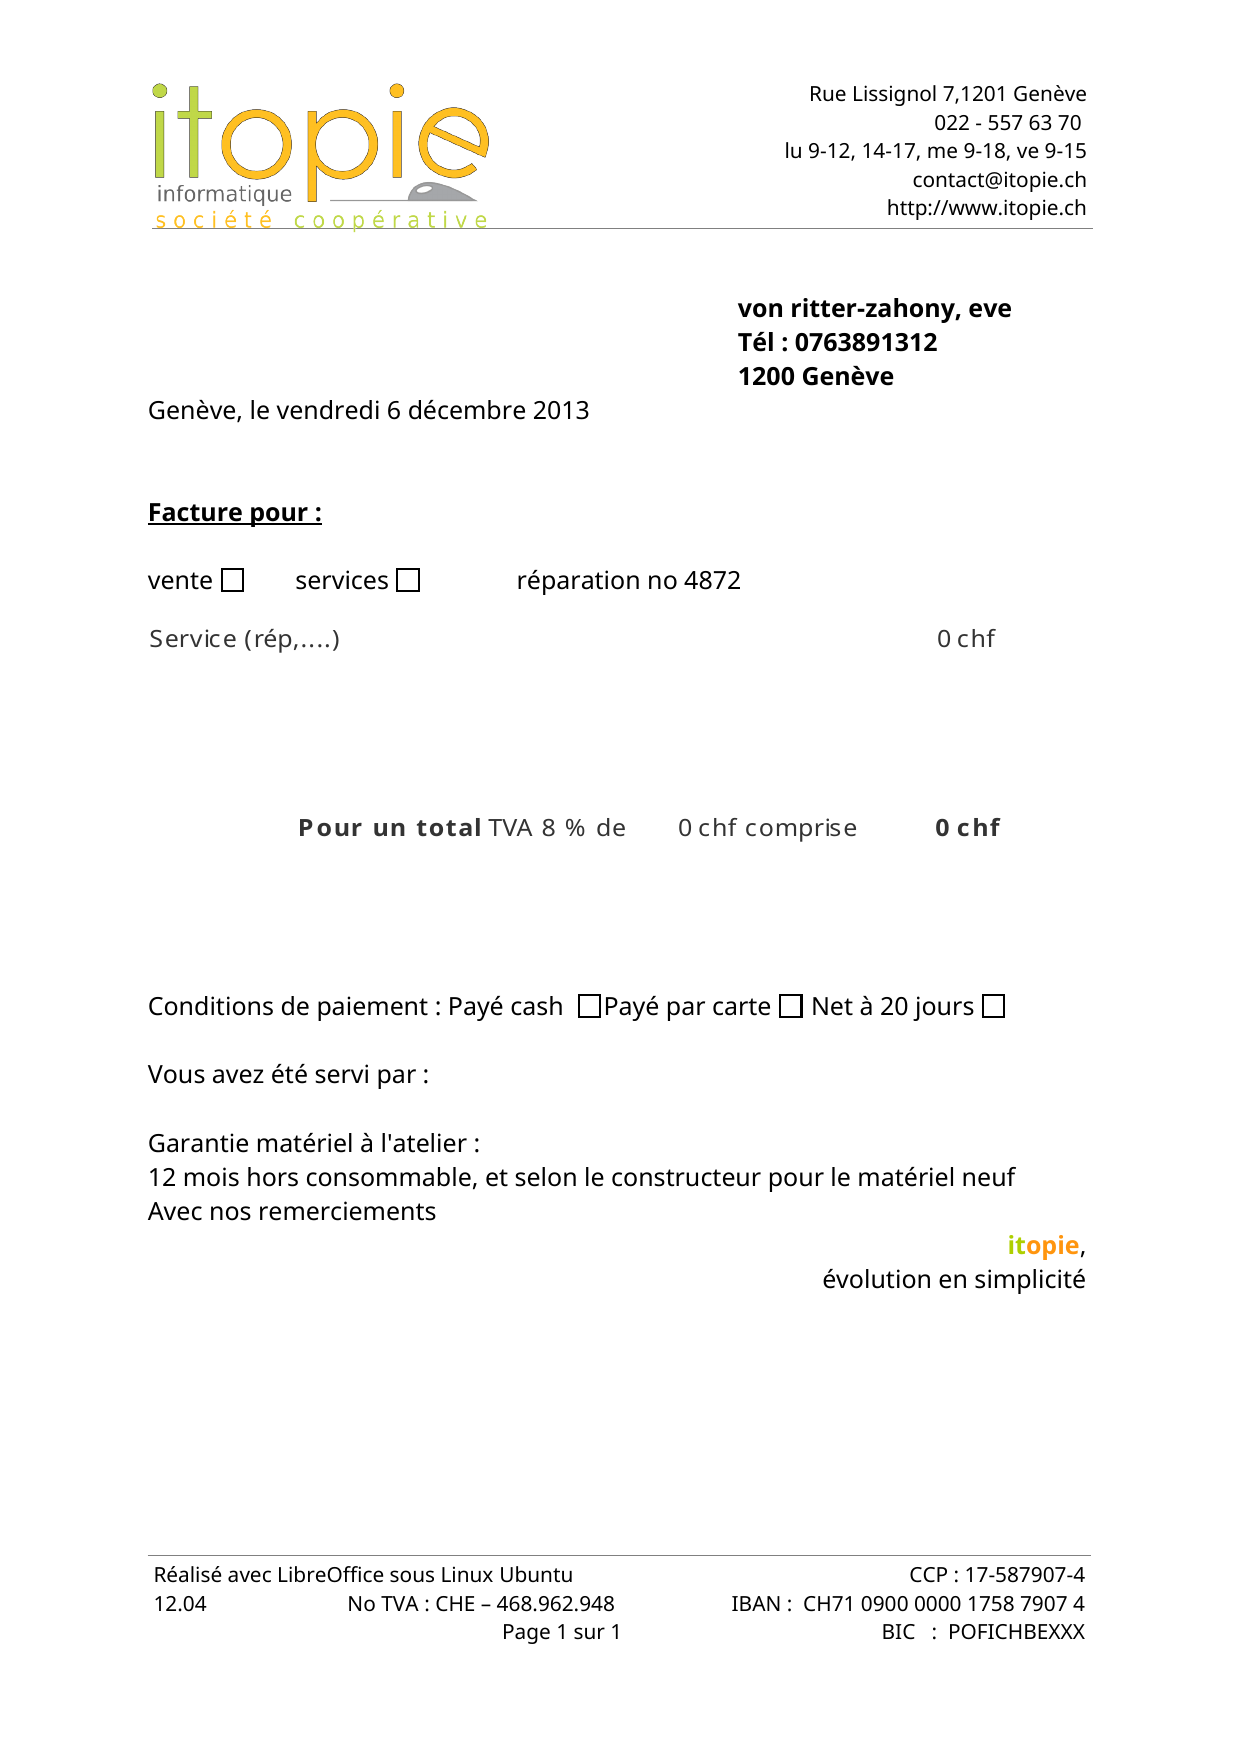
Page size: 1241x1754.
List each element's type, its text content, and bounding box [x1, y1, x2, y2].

text Garantie matériel à l'atelier : [148, 1125, 1093, 1159]
text Tél : 0763891312 [148, 324, 1093, 358]
text évolution en simplicité [148, 1262, 1093, 1296]
text 12 mois hors consommable, et selon le constructeur pour le matériel neuf [148, 1159, 1093, 1193]
text Vous avez été servi par : [148, 1057, 1093, 1091]
text Facture pour : [148, 495, 1093, 529]
picture [138, 72, 500, 244]
text 1200 Genève [148, 358, 1093, 392]
text vente services réparation no 4872 [148, 563, 1093, 597]
text von ritter-zahony, eve [148, 290, 1093, 324]
text Conditions de paiement : Payé cash Payé par carte Net à 20 jours [148, 989, 1093, 1023]
text itopie, [148, 1227, 1093, 1262]
text Genève, le vendredi 6 décembre 2013 [148, 392, 1093, 427]
text Avec nos remerciements [148, 1193, 1093, 1227]
